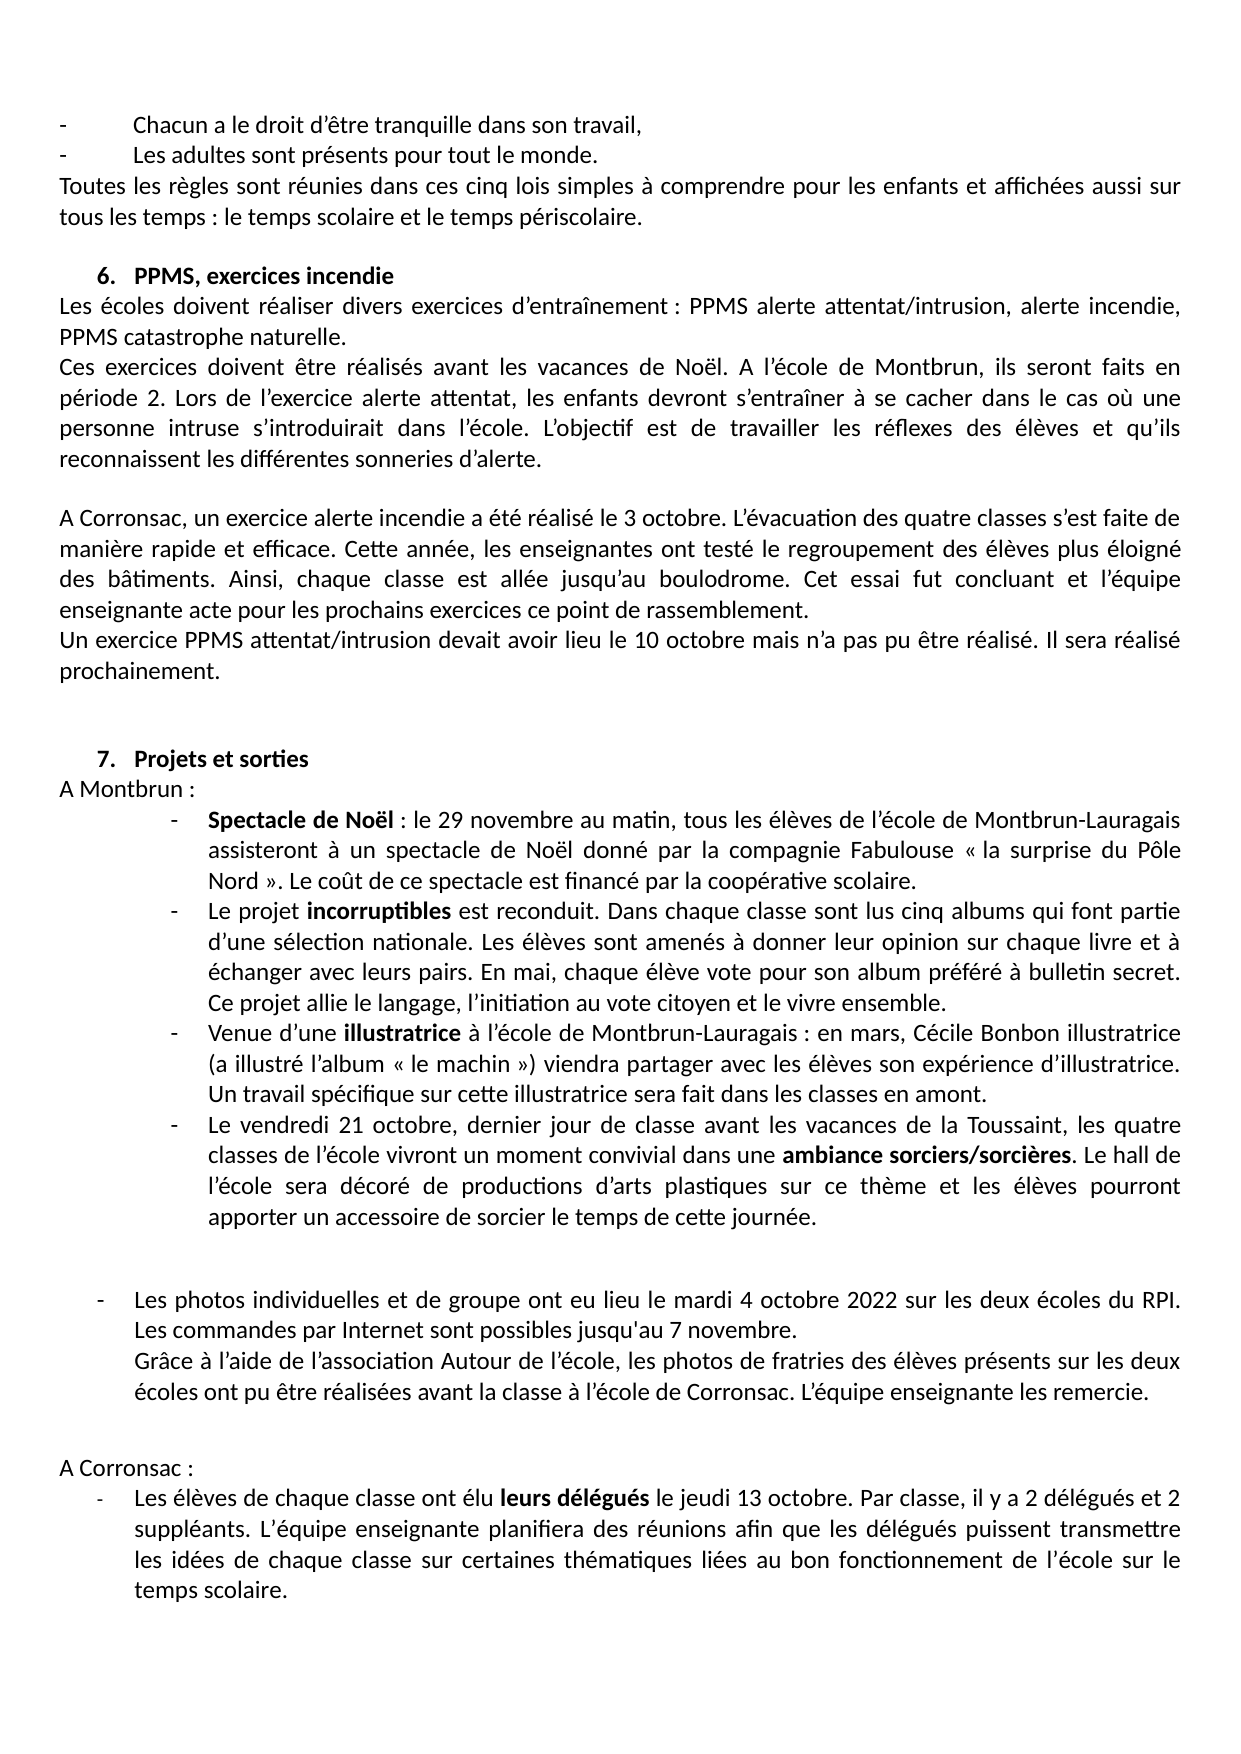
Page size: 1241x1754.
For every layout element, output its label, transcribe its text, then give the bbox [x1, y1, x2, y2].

text Les écoles doivent réaliser divers exercices d’entraînement : PPMS alerte attentat/intrusion, alerte incendie, PPMS catastrophe naturelle. [59, 290, 1181, 351]
list Les élèves de chaque classe ont élu leurs délégués le jeudi 13 octobre. Par classe, il y a 2 délégués et 2 suppléants. L’équipe enseignante planifiera des réunions afin que les délégués puissent transmettre les idées de chaque classe sur certaines thématiques liées au bon fonctionnement de l’école sur le temps scolaire. [97, 1482, 1181, 1605]
text A Corronsac, un exercice alerte incendie a été réalisé le 3 octobre. L’évacuation des quatre classes s’est faite de manière rapide et efficace. Cette année, les enseignantes ont testé le regroupement des élèves plus éloigné des bâtiments. Ainsi, chaque classe est allée jusqu’au boulodrome. Cet essai fut concluant et l’équipe enseignante acte pour les prochains exercices ce point de rassemblement. [59, 502, 1181, 624]
text - Chacun a le droit d’être tranquille dans son travail, [59, 109, 1181, 139]
list Venue d’une illustratrice à l’école de Montbrun-Lauragais : en mars, Cécile Bonbon illustratrice (a illustré l’album « le machin ») viendra partager avec les élèves son expérience d’illustratrice. Un travail spécifique sur cette illustratrice sera fait dans les classes en amont. [170, 1018, 1181, 1109]
text Grâce à l’aide de l’association Autour de l’école, les photos de fratries des élèves présents sur les deux écoles ont pu être réalisées avant la classe à l’école de Corronsac. L’équipe enseignante les remercie. [134, 1345, 1181, 1406]
text A Montbrun : [59, 773, 1181, 804]
text Toutes les règles sont réunies dans ces cinq lois simples à comprendre pour les enfants et affichées aussi sur tous les temps : le temps scolaire et le temps périscolaire. [59, 170, 1181, 231]
list Le projet incorruptibles est reconduit. Dans chaque classe sont lus cinq albums qui font partie d’une sélection nationale. Les élèves sont amenés à donner leur opinion sur chaque livre et à échanger avec leurs pairs. En mai, chaque élève vote pour son album préféré à bulletin secret. Ce projet allie le langage, l’initiation au vote citoyen et le vivre ensemble. [170, 896, 1181, 1018]
list Les photos individuelles et de groupe ont eu lieu le mardi 4 octobre 2022 sur les deux écoles du RPI. Les commandes par Internet sont possibles jusqu'au 7 novembre. [97, 1284, 1181, 1345]
list Projets et sorties [97, 743, 1181, 773]
text Un exercice PPMS attentat/intrusion devait avoir lieu le 10 octobre mais n’a pas pu être réalisé. Il sera réalisé prochainement. [59, 624, 1181, 685]
text - Les adultes sont présents pour tout le monde. [59, 139, 1181, 170]
list Le vendredi 21 octobre, dernier jour de classe avant les vacances de la Toussaint, les quatre classes de l’école vivront un moment convivial dans une ambiance sorciers/sorcières. Le hall de l’école sera décoré de productions d’arts plastiques sur ce thème et les élèves pourront apporter un accessoire de sorcier le temps de cette journée. [170, 1109, 1181, 1231]
text A Corronsac : [59, 1452, 1181, 1482]
text Ces exercices doivent être réalisés avant les vacances de Noël. A l’école de Montbrun, ils seront faits en période 2. Lors de l’exercice alerte attentat, les enfants devront s’entraîner à se cacher dans le cas où une personne intruse s’introduirait dans l’école. L’objectif est de travailler les réflexes des élèves et qu’ils reconnaissent les différentes sonneries d’alerte. [59, 351, 1181, 473]
list PPMS, exercices incendie [97, 260, 1181, 290]
list Spectacle de Noël : le 29 novembre au matin, tous les élèves de l’école de Montbrun-Lauragais assisteront à un spectacle de Noël donné par la compagnie Fabulouse « la surprise du Pôle Nord ». Le coût de ce spectacle est financé par la coopérative scolaire. [170, 804, 1181, 896]
